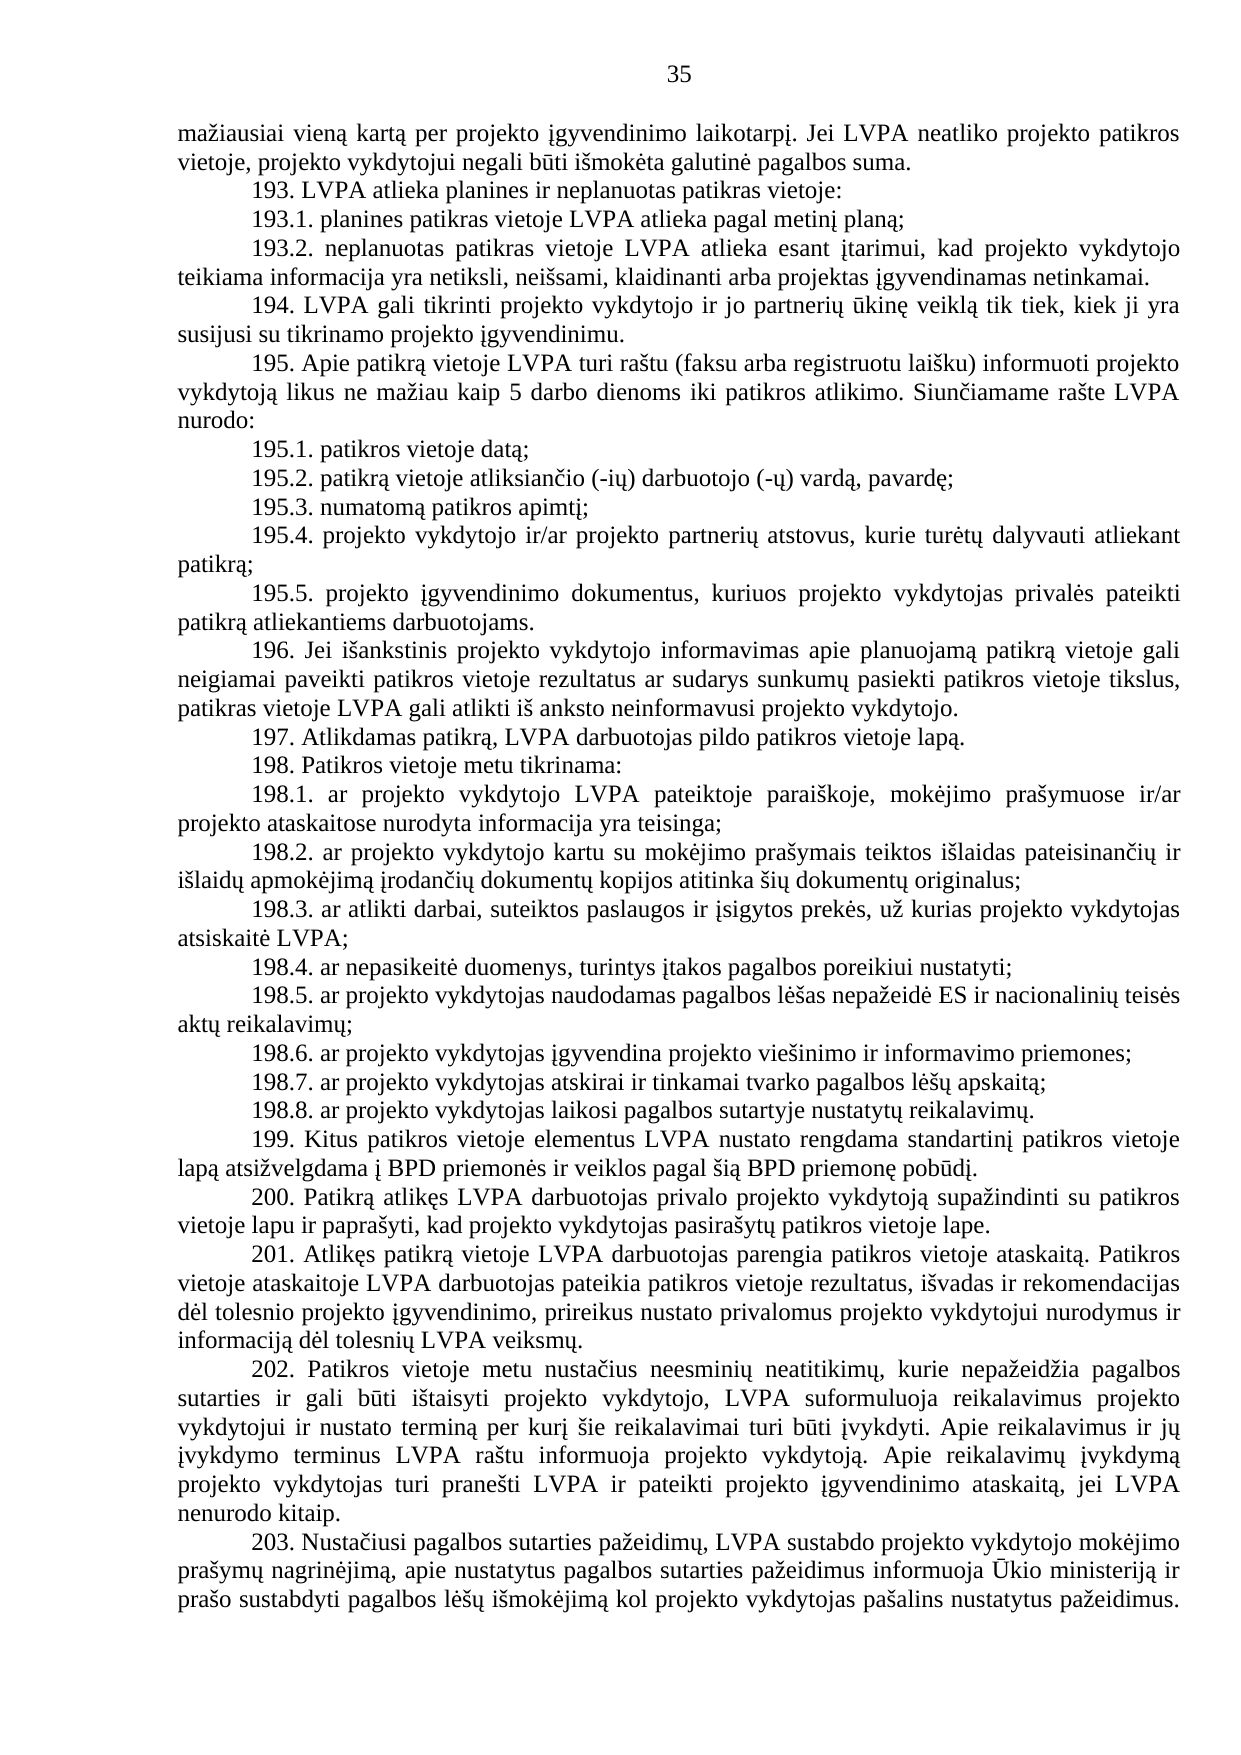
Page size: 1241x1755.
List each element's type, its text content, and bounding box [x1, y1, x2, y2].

text 203. Nustačiusi pagalbos sutarties pažeidimų, LVPA sustabdo projekto vykdytojo mokėjimo prašymų nagrinėjimą, apie nustatytus pagalbos sutarties pažeidimus informuoja Ūkio ministeriją ir prašo sustabdyti pagalbos lėšų išmokėjimą kol projekto vykdytojas pašalins nustatytus pažeidimus. [177, 1527, 1181, 1613]
text 198.8. ar projekto vykdytojas laikosi pagalbos sutartyje nustatytų reikalavimų. [177, 1096, 1181, 1124]
text 198.1. ar projekto vykdytojo LVPA pateiktoje paraiškoje, mokėjimo prašymuose ir/ar projekto ataskaitose nurodyta informacija yra teisinga; [177, 779, 1181, 837]
text 202. Patikros vietoje metu nustačius neesminių neatitikimų, kurie nepažeidžia pagalbos sutarties ir gali būti ištaisyti projekto vykdytojo, LVPA suformuluoja reikalavimus projekto vykdytojui ir nustato terminą per kurį šie reikalavimai turi būti įvykdyti. Apie reikalavimus ir jų įvykdymo terminus LVPA raštu informuoja projekto vykdytoją. Apie reikalavimų įvykdymą projekto vykdytojas turi pranešti LVPA ir pateikti projekto įgyvendinimo ataskaitą, jei LVPA nenurodo kitaip. [177, 1354, 1181, 1527]
text 195.4. projekto vykdytojo ir/ar projekto partnerių atstovus, kurie turėtų dalyvauti atliekant patikrą; [177, 521, 1181, 578]
text 195.1. patikros vietoje datą; [177, 434, 1181, 463]
text 201. Atlikęs patikrą vietoje LVPA darbuotojas parengia patikros vietoje ataskaitą. Patikros vietoje ataskaitoje LVPA darbuotojas pateikia patikros vietoje rezultatus, išvadas ir rekomendacijas dėl tolesnio projekto įgyvendinimo, prireikus nustato privalomus projekto vykdytojui nurodymus ir informaciją dėl tolesnių LVPA veiksmų. [177, 1239, 1181, 1354]
text 198.7. ar projekto vykdytojas atskirai ir tinkamai tvarko pagalbos lėšų apskaitą; [177, 1067, 1181, 1096]
text 193.2. neplanuotas patikras vietoje LVPA atlieka esant įtarimui, kad projekto vykdytojo teikiama informacija yra netiksli, neišsami, klaidinanti arba projektas įgyvendinamas netinkamai. [177, 233, 1181, 291]
text 195.5. projekto įgyvendinimo dokumentus, kuriuos projekto vykdytojas privalės pateikti patikrą atliekantiems darbuotojams. [177, 578, 1181, 636]
text 198.3. ar atlikti darbai, suteiktos paslaugos ir įsigytos prekės, už kurias projekto vykdytojas atsiskaitė LVPA; [177, 894, 1181, 952]
text 198.6. ar projekto vykdytojas įgyvendina projekto viešinimo ir informavimo priemones; [177, 1038, 1181, 1067]
text 200. Patikrą atlikęs LVPA darbuotojas privalo projekto vykdytoją supažindinti su patikros vietoje lapu ir paprašyti, kad projekto vykdytojas pasirašytų patikros vietoje lape. [177, 1182, 1181, 1239]
text 195. Apie patikrą vietoje LVPA turi raštu (faksu arba registruotu laišku) informuoti projekto vykdytoją likus ne mažiau kaip 5 darbo dienoms iki patikros atlikimo. Siunčiamame rašte LVPA nurodo: [177, 348, 1181, 434]
text 195.3. numatomą patikros apimtį; [177, 492, 1181, 521]
text 194. LVPA gali tikrinti projekto vykdytojo ir jo partnerių ūkinę veiklą tik tiek, kiek ji yra susijusi su tikrinamo projekto įgyvendinimu. [177, 291, 1181, 348]
text 198.2. ar projekto vykdytojo kartu su mokėjimo prašymais teiktos išlaidas pateisinančių ir išlaidų apmokėjimą įrodančių dokumentų kopijos atitinka šių dokumentų originalus; [177, 837, 1181, 894]
text 199. Kitus patikros vietoje elementus LVPA nustato rengdama standartinį patikros vietoje lapą atsižvelgdama į BPD priemonės ir veiklos pagal šią BPD priemonę pobūdį. [177, 1124, 1181, 1182]
text mažiausiai vieną kartą per projekto įgyvendinimo laikotarpį. Jei LVPA neatliko projekto patikros vietoje, projekto vykdytojui negali būti išmokėta galutinė pagalbos suma. [177, 118, 1181, 176]
text 197. Atlikdamas patikrą, LVPA darbuotojas pildo patikros vietoje lapą. [177, 722, 1181, 751]
text 193. LVPA atlieka planines ir neplanuotas patikras vietoje: [177, 176, 1181, 204]
text 193.1. planines patikras vietoje LVPA atlieka pagal metinį planą; [177, 204, 1181, 233]
text 196. Jei išankstinis projekto vykdytojo informavimas apie planuojamą patikrą vietoje gali neigiamai paveikti patikros vietoje rezultatus ar sudarys sunkumų pasiekti patikros vietoje tikslus, patikras vietoje LVPA gali atlikti iš anksto neinformavusi projekto vykdytojo. [177, 636, 1181, 722]
text 198. Patikros vietoje metu tikrinama: [177, 751, 1181, 779]
text 195.2. patikrą vietoje atliksiančio (-ių) darbuotojo (-ų) vardą, pavardę; [177, 463, 1181, 492]
text 198.5. ar projekto vykdytojas naudodamas pagalbos lėšas nepažeidė ES ir nacionalinių teisės aktų reikalavimų; [177, 981, 1181, 1038]
text 198.4. ar nepasikeitė duomenys, turintys įtakos pagalbos poreikiui nustatyti; [177, 952, 1181, 981]
